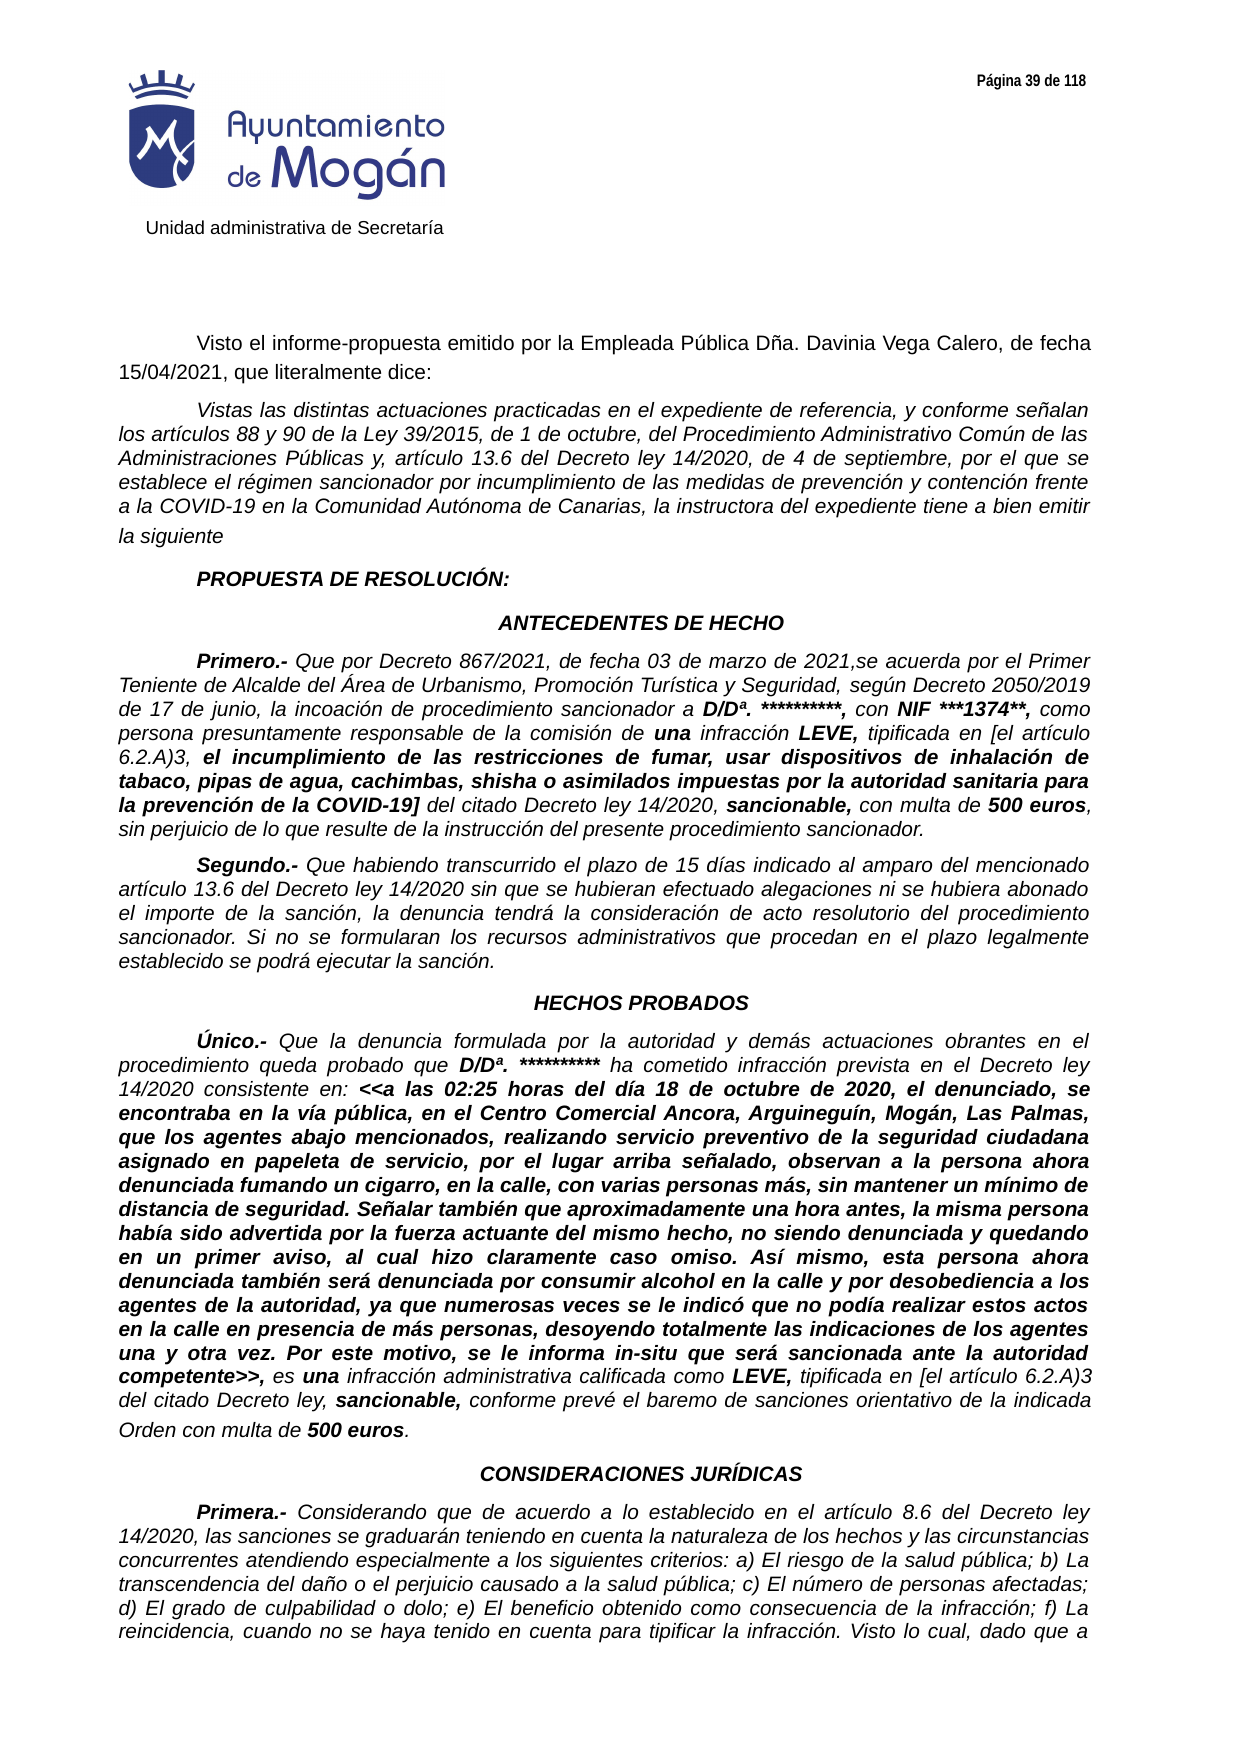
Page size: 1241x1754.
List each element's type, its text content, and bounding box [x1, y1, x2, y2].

text Primero.- Que por Decreto 867/2021, de fecha 03 de marzo de 2021,se acuerda por el Primer Teniente de Alcalde del Área de Urbanismo, Promoción Turística y Seguridad, según Decreto 2050/2019 de 17 de junio, la incoación de procedimiento sancionador a D/Dª. **********, con NIF ***1374**, como persona presuntamente responsable de la comisión de una infracción LEVE, tipificada en [el artículo 6.2.A)3, el incumplimiento de las restricciones de fumar, usar dispositivos de inhalación de tabaco, pipas de agua, cachimbas, shisha o asimilados impuestas por la autoridad sanitaria para la prevención de la COVID-19] del citado Decreto ley 14/2020, sancionable, con multa de 500 euros, sin perjuicio de lo que resulte de la instrucción del presente procedimiento sancionador. [118, 649, 1092, 841]
text Único.- Que la denuncia formulada por la autoridad y demás actuaciones obrantes en el procedimiento queda probado que D/Dª. ********** ha cometido infracción prevista en el Decreto ley 14/2020 consistente en: <<a las 02:25 horas del día 18 de octubre de 2020, el denunciado, se encontraba en la vía pública, en el Centro Comercial Ancora, Arguineguín, Mogán, Las Palmas, que los agentes abajo mencionados, realizando servicio preventivo de la seguridad ciudadana asignado en papeleta de servicio, por el lugar arriba señalado, observan a la persona ahora denunciada fumando un cigarro, en la calle, con varias personas más, sin mantener un mínimo de distancia de seguridad. Señalar también que aproximadamente una hora antes, la misma persona había sido advertida por la fuerza actuante del mismo hecho, no siendo denunciada y quedando en un primer aviso, al cual hizo claramente caso omiso. Así mismo, esta persona ahora denunciada también será denunciada por consumir alcohol en la calle y por desobediencia a los agentes de la autoridad, ya que numerosas veces se le indicó que no podía realizar estos actos en la calle en presencia de más personas, desoyendo totalmente las indicaciones de los agentes una y otra vez. Por este motivo, se le informa in-situ que será sancionada ante la autoridad competente>>, es una infracción administrativa calificada como LEVE, tipificada en [el artículo 6.2.A)3 del citado Decreto ley, sancionable, conforme prevé el baremo de sanciones orientativo de la indicada Orden con multa de 500 euros. [118, 1029, 1092, 1443]
text PROPUESTA DE RESOLUCIÓN: [118, 562, 1092, 593]
text Primera.- Considerando que de acuerdo a lo establecido en el artículo 8.6 del Decreto ley 14/2020, las sanciones se graduarán teniendo en cuenta la naturaleza de los hechos y las circunstancias concurrentes atendiendo especialmente a los siguientes criterios: a) El riesgo de la salud pública; b) La transcendencia del daño o el perjuicio causado a la salud pública; c) El número de personas afectadas; d) El grado de culpabilidad o dolo; e) El beneficio obtenido como consecuencia de la infracción; f) La reincidencia, cuando no se haya tenido en cuenta para tipificar la infracción. Visto lo cual, dado que a [118, 1499, 1092, 1643]
text Segundo.- Que habiendo transcurrido el plazo de 15 días indicado al amparo del mencionado artículo 13.6 del Decreto ley 14/2020 sin que se hubieran efectuado alegaciones ni se hubiera abonado el importe de la sanción, la denuncia tendrá la consideración de acto resolutorio del procedimiento sancionador. Si no se formularan los recursos administrativos que procedan en el plazo legalmente establecido se podrá ejecutar la sanción. [118, 853, 1092, 973]
text Vistas las distintas actuaciones practicadas en el expediente de referencia, y conforme señalan los artículos 88 y 90 de la Ley 39/2015, de 1 de octubre, del Procedimiento Administrativo Común de las Administraciones Públicas y, artículo 13.6 del Decreto ley 14/2020, de 4 de septiembre, por el que se establece el régimen sancionador por incumplimiento de las medidas de prevención y contención frente a la COVID-19 en la Comunidad Autónoma de Canarias, la instructora del expediente tiene a bien emitir la siguiente [118, 398, 1092, 549]
text HECHOS PROBADOS [118, 985, 1092, 1016]
text Visto el informe-propuesta emitido por la Empleada Pública Dña. Davinia Vega Calero, de fecha 15/04/2021, que literalmente dice: [118, 331, 1092, 386]
picture [128, 70, 445, 206]
text CONSIDERACIONES JURÍDICAS [118, 1456, 1092, 1487]
text ANTECEDENTES DE HECHO [118, 605, 1092, 636]
